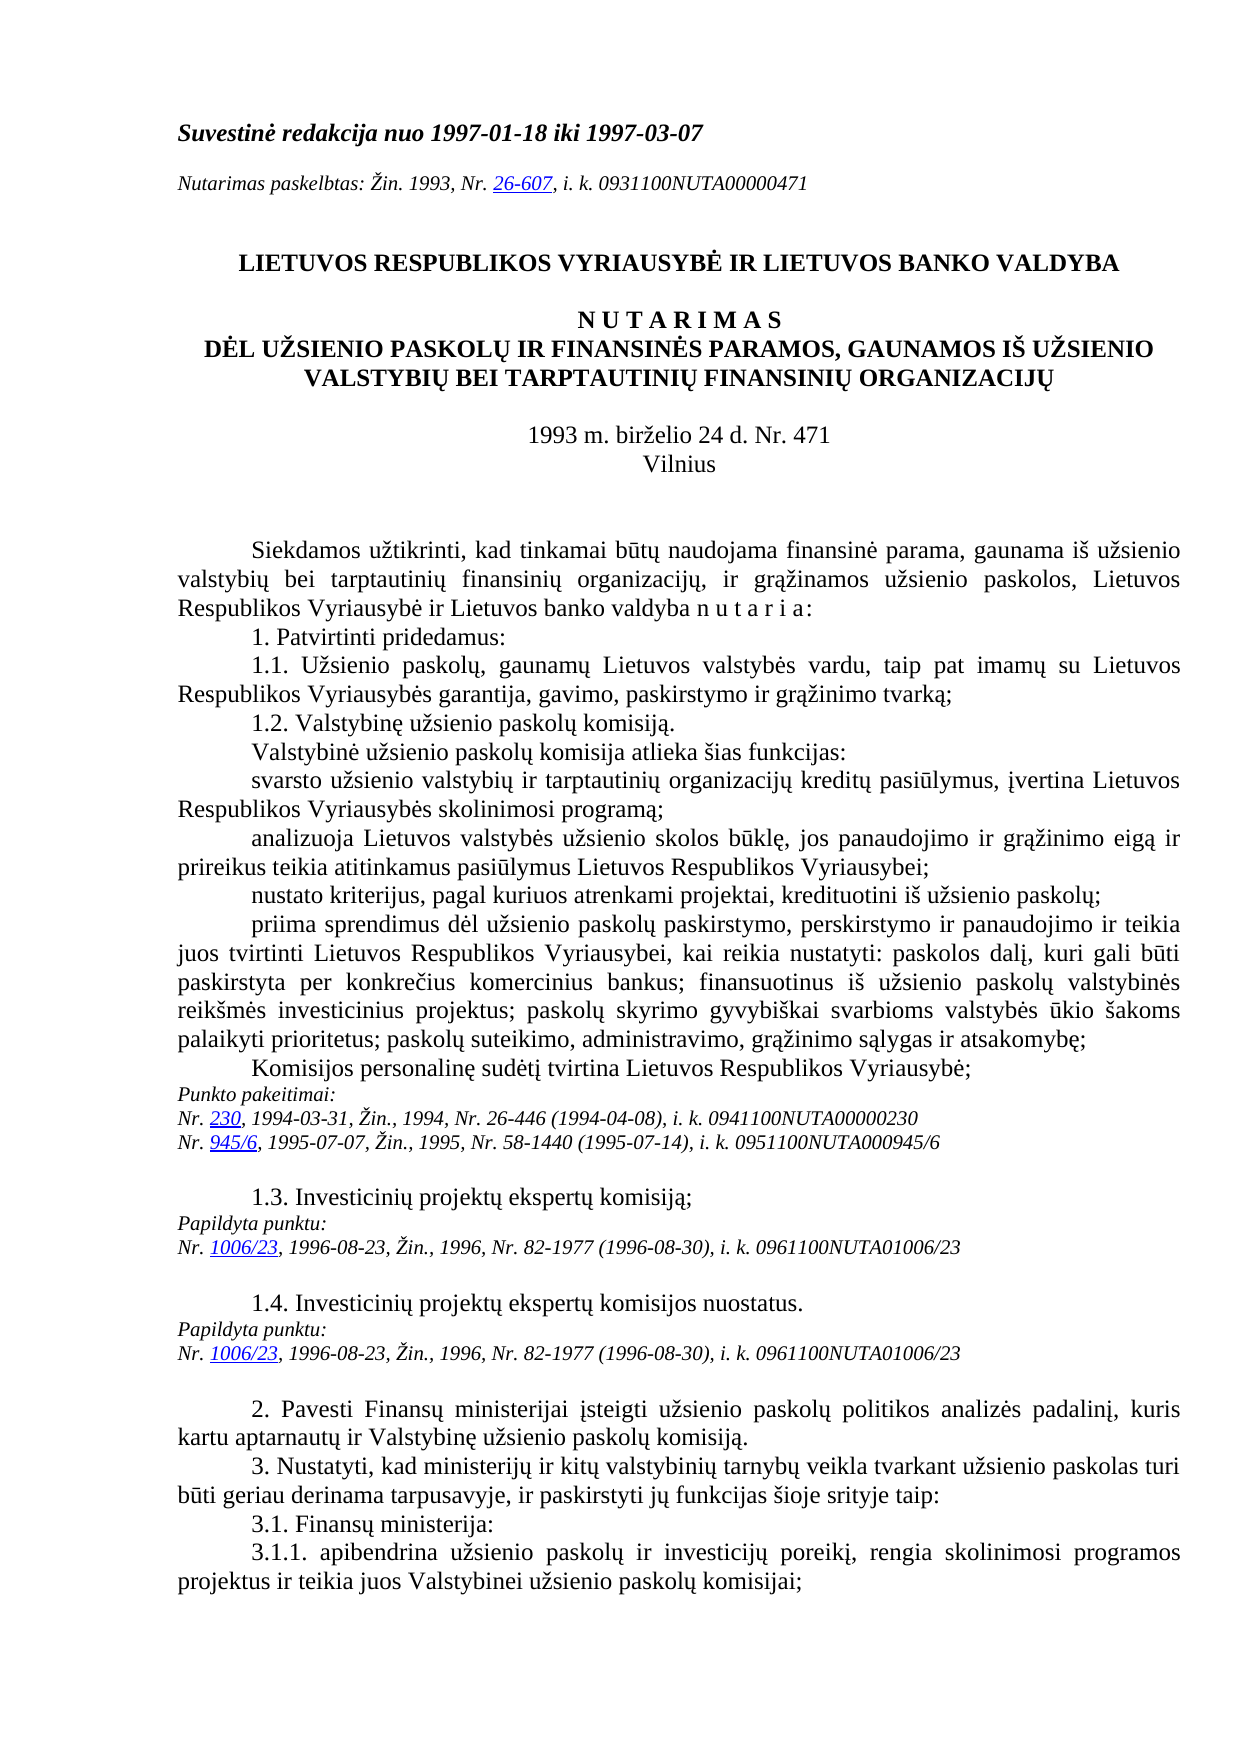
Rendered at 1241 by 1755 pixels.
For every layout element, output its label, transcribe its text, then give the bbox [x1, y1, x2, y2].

text 2. Pavesti Finansų ministerijai įsteigti užsienio paskolų politikos analizės padalinį, kuris kartu aptarnautų ir Valstybinę užsienio paskolų komisiją. [177, 1394, 1181, 1451]
text 1.2. Valstybinę užsienio paskolų komisiją. [177, 708, 1181, 737]
text Suvestinė redakcija nuo 1997-01-18 iki 1997-03-07 [177, 118, 1181, 147]
text Nr. 230, 1994-03-31, Žin., 1994, Nr. 26-446 (1994-04-08), i. k. 0941100NUTA00000230 [177, 1106, 1181, 1130]
text DĖL UŽSIENIO PASKOLŲ IR FINANSINĖS PARAMOS, GAUNAMOS IŠ UŽSIENIO VALSTYBIŲ BEI TARPTAUTINIŲ FINANSINIŲ ORGANIZACIJŲ [177, 334, 1181, 392]
text Punkto pakeitimai: [177, 1082, 1181, 1106]
text Valstybinė užsienio paskolų komisija atlieka šias funkcijas: [177, 737, 1181, 765]
text Nr. 945/6, 1995-07-07, Žin., 1995, Nr. 58-1440 (1995-07-14), i. k. 0951100NUTA000945/6 [177, 1130, 1181, 1154]
text Komisijos personalinę sudėtį tvirtina Lietuvos Respublikos Vyriausybė; [177, 1053, 1181, 1082]
text Papildyta punktu: [177, 1211, 1181, 1235]
text 3.1. Finansų ministerija: [177, 1509, 1181, 1537]
text 1.3. Investicinių projektų ekspertų komisiją; [177, 1182, 1181, 1211]
text Nr. 1006/23, 1996-08-23, Žin., 1996, Nr. 82-1977 (1996-08-30), i. k. 0961100NUTA01006/23 [177, 1341, 1181, 1365]
text LIETUVOS RESPUBLIKOS VYRIAUSYBĖ IR LIETUVOS BANKO VALDYBA [177, 248, 1181, 277]
text 1. Patvirtinti pridedamus: [177, 622, 1181, 650]
text priima sprendimus dėl užsienio paskolų paskirstymo, perskirstymo ir panaudojimo ir teikia juos tvirtinti Lietuvos Respublikos Vyriausybei, kai reikia nustatyti: paskolos dalį, kuri gali būti paskirstyta per konkrečius komercinius bankus; finansuotinus iš užsienio paskolų valstybinės reikšmės investicinius projektus; paskolų skyrimo gyvybiškai svarbioms valstybės ūkio šakoms palaikyti prioritetus; paskolų suteikimo, administravimo, grąžinimo sąlygas ir atsakomybę; [177, 909, 1181, 1053]
text Siekdamos užtikrinti, kad tinkamai būtų naudojama finansinė parama, gaunama iš užsienio valstybių bei tarptautinių finansinių organizacijų, ir grąžinamos užsienio paskolos, Lietuvos Respublikos Vyriausybė ir Lietuvos banko valdyba nutaria: [177, 535, 1181, 622]
text 1.1. Užsienio paskolų, gaunamų Lietuvos valstybės vardu, taip pat imamų su Lietuvos Respublikos Vyriausybės garantija, gavimo, paskirstymo ir grąžinimo tvarką; [177, 650, 1181, 708]
text Vilnius [177, 449, 1181, 478]
text Nr. 1006/23, 1996-08-23, Žin., 1996, Nr. 82-1977 (1996-08-30), i. k. 0961100NUTA01006/23 [177, 1235, 1181, 1259]
text 3.1.1. apibendrina užsienio paskolų ir investicijų poreikį, rengia skolinimosi programos projektus ir teikia juos Valstybinei užsienio paskolų komisijai; [177, 1537, 1181, 1595]
text nustato kriterijus, pagal kuriuos atrenkami projektai, kredituotini iš užsienio paskolų; [177, 880, 1181, 909]
text Papildyta punktu: [177, 1317, 1181, 1341]
text 1993 m. birželio 24 d. Nr. 471 [177, 420, 1181, 449]
text Nutarimas paskelbtas: Žin. 1993, Nr. 26-607, i. k. 0931100NUTA00000471 [177, 171, 1181, 195]
text 3. Nustatyti, kad ministerijų ir kitų valstybinių tarnybų veikla tvarkant užsienio paskolas turi būti geriau derinama tarpusavyje, ir paskirstyti jų funkcijas šioje srityje taip: [177, 1451, 1181, 1509]
text 1.4. Investicinių projektų ekspertų komisijos nuostatus. [177, 1288, 1181, 1317]
text analizuoja Lietuvos valstybės užsienio skolos būklę, jos panaudojimo ir grąžinimo eigą ir prireikus teikia atitinkamus pasiūlymus Lietuvos Respublikos Vyriausybei; [177, 823, 1181, 880]
text svarsto užsienio valstybių ir tarptautinių organizacijų kreditų pasiūlymus, įvertina Lietuvos Respublikos Vyriausybės skolinimosi programą; [177, 765, 1181, 823]
text N U T A R I M A S [177, 305, 1181, 334]
